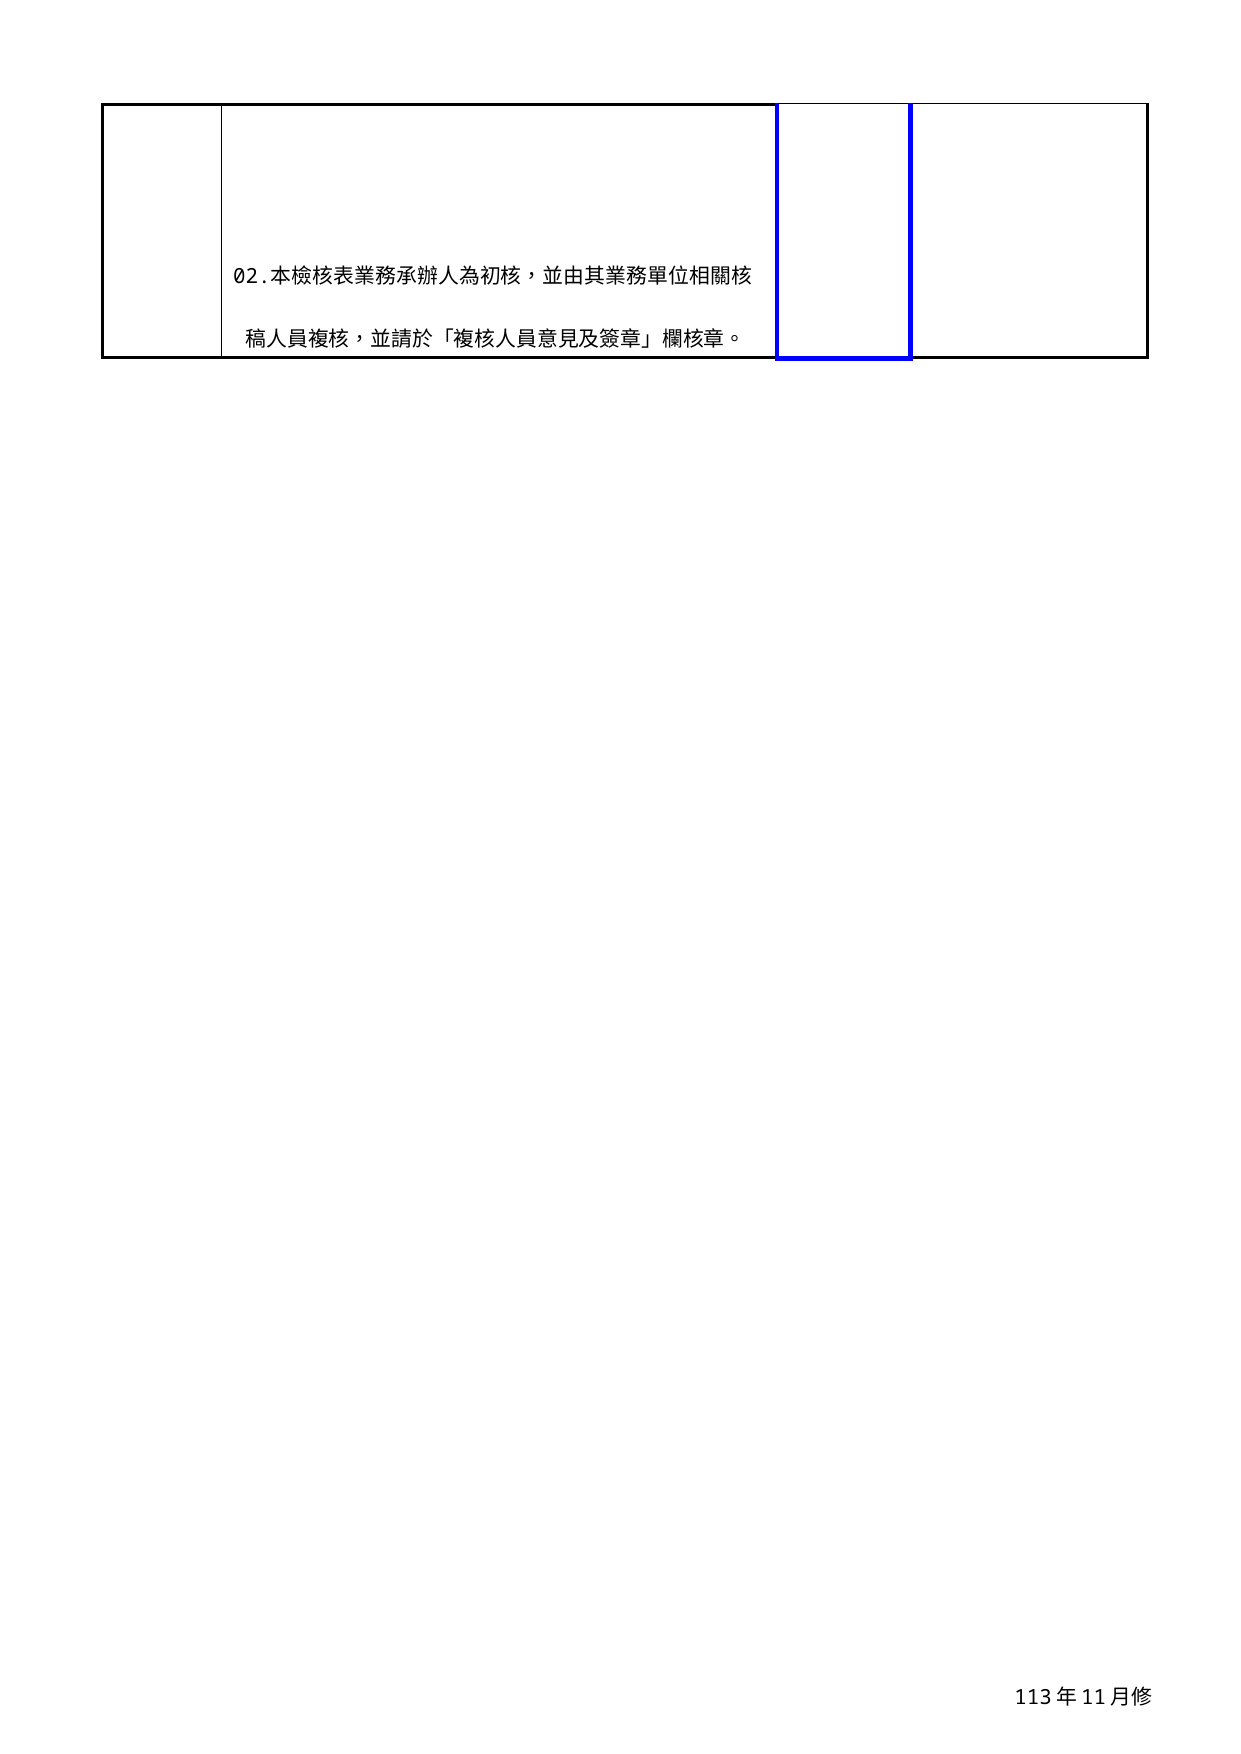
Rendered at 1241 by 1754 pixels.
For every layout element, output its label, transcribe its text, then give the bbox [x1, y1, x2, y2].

table_cell ※請各申請補助之單位依上列項目先行自我檢視均符合並於「申請單位檢核簽章」欄核章後，再函報本局查核。 01.補助案名稱應與核定之補助案名一致。 02.受補助單位請填該單位正式全銜。 03.請按編號依序排列整齊。 04.各項文件應減少裝訂針數量，惟請注意避免散落(檢據依序浮貼，勿以裝訂方式)。 ※本局各業務單位依上列項目複核均符合後，再送會計室辦理核銷。 01.業務承辦人員應依會計法之規定彙訂支出憑證，並應依「支出憑證處理要點」等相關規定落實各案逐項複核。 02.本檢核表業務承辦人為初核，並由其業務單位相關核稿人員複核，並請於「複核人員意見及簽章」欄核章。 03.如有檢核項目之其他必要文件，請業務單位自行增列。 [222, 106, 775, 356]
table_cell [1149, 103, 1153, 356]
table_cell [104, 106, 221, 356]
table_cell [779, 104, 908, 356]
table_cell [913, 104, 1146, 356]
